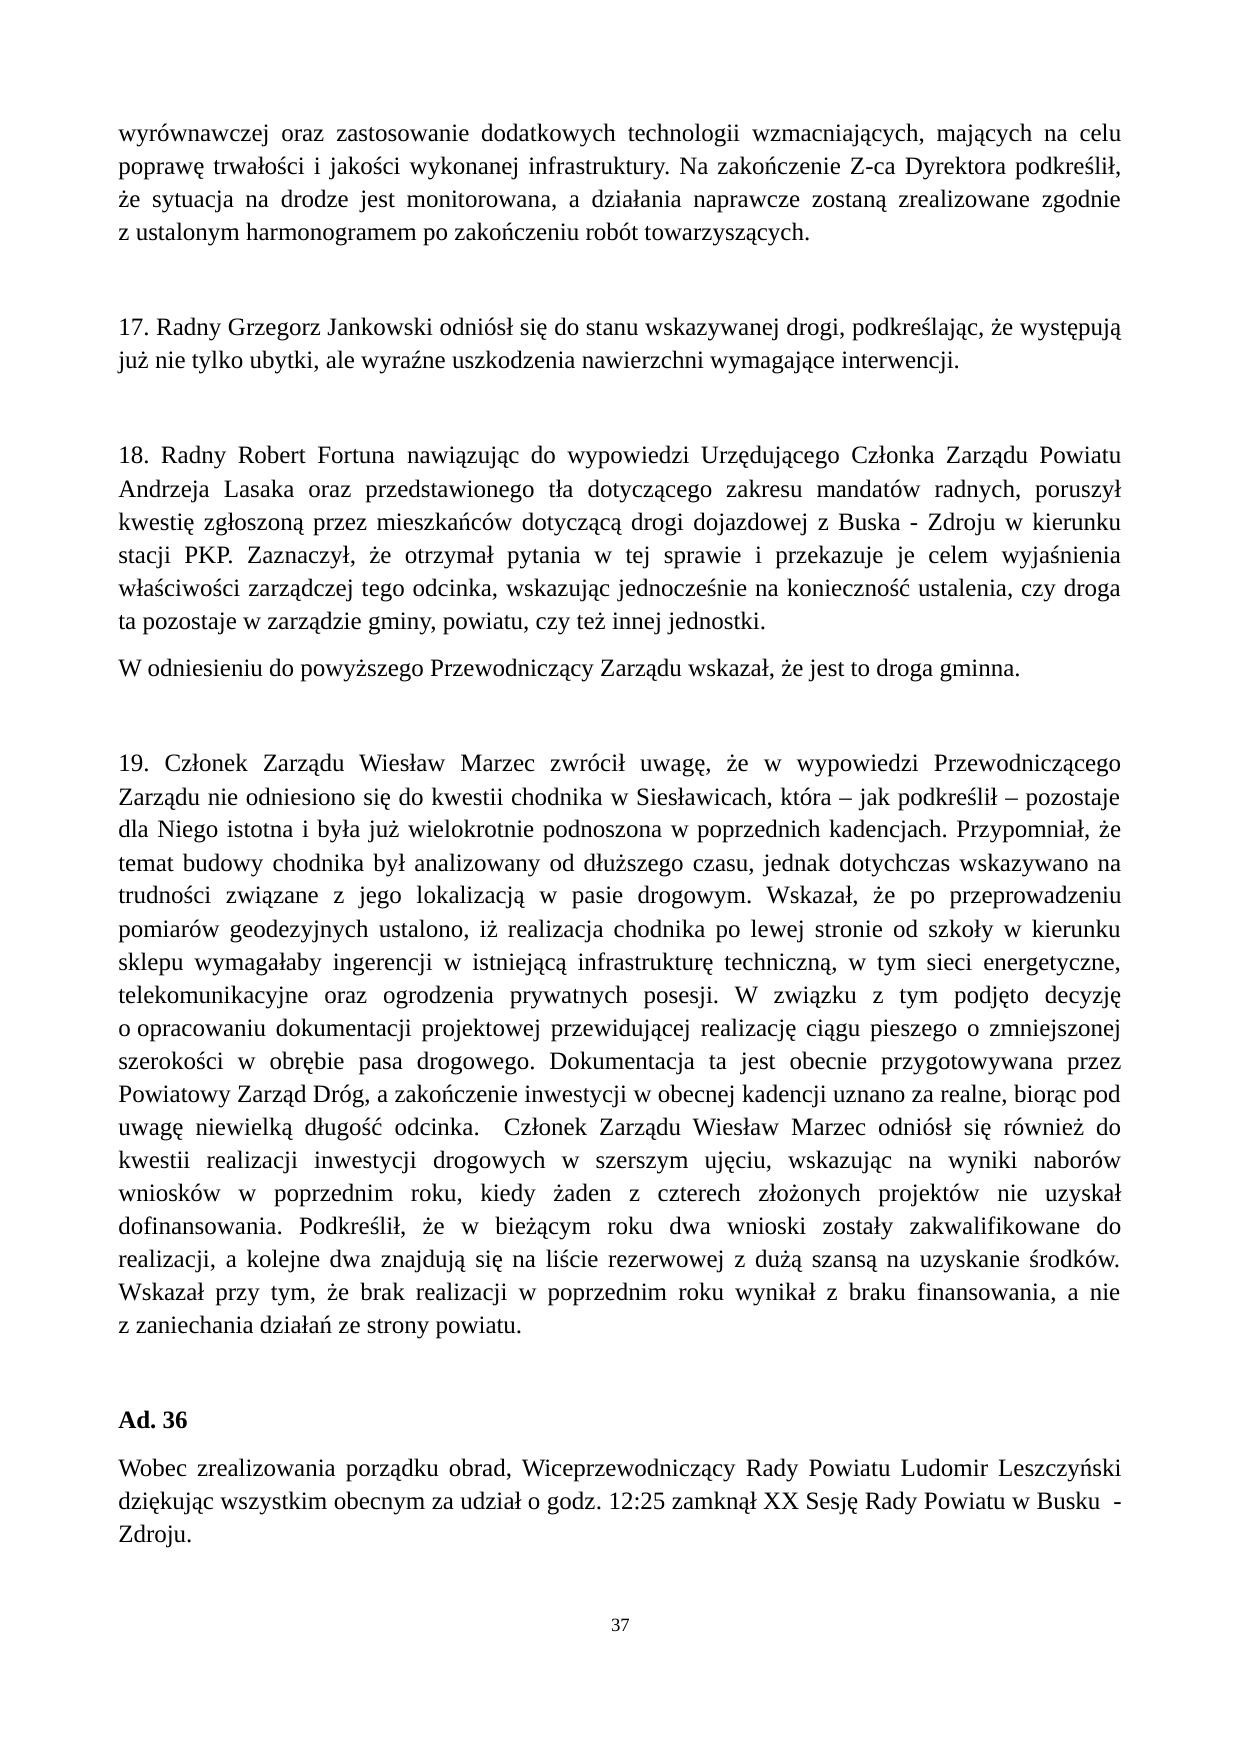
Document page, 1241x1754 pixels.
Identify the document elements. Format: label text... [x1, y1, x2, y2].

text 19. Członek Zarządu Wiesław Marzec zwrócił uwagę, że w wypowiedzi Przewodniczącego Zarządu nie odniesiono się do kwestii chodnika w Siesławicach, która – jak podkreślił – pozostaje dla Niego istotna i była już wielokrotnie podnoszona w poprzednich kadencjach. Przypomniał, że temat budowy chodnika był analizowany od dłuższego czasu, jednak dotychczas wskazywano na trudności związane z jego lokalizacją w pasie drogowym. Wskazał, że po przeprowadzeniu pomiarów geodezyjnych ustalono, iż realizacja chodnika po lewej stronie od szkoły w kierunku sklepu wymagałaby ingerencji w istniejącą infrastrukturę techniczną, w tym sieci energetyczne, telekomunikacyjne oraz ogrodzenia prywatnych posesji. W związku z tym podjęto decyzję o opracowaniu dokumentacji projektowej przewidującej realizację ciągu pieszego o zmniejszonej szerokości w obrębie pasa drogowego. Dokumentacja ta jest obecnie przygotowywana przez Powiatowy Zarząd Dróg, a zakończenie inwestycji w obecnej kadencji uznano za realne, biorąc pod uwagę niewielką długość odcinka. Członek Zarządu Wiesław Marzec odniósł się również do kwestii realizacji inwestycji drogowych w szerszym ujęciu, wskazując na wyniki naborów wniosków w poprzednim roku, kiedy żaden z czterech złożonych projektów nie uzyskał dofinansowania. Podkreślił, że w bieżącym roku dwa wnioski zostały zakwalifikowane do realizacji, a kolejne dwa znajdują się na liście rezerwowej z dużą szansą na uzyskanie środków. Wskazał przy tym, że brak realizacji w poprzednim roku wynikał z braku finansowania, a nie z zaniechania działań ze strony powiatu. [118, 748, 1122, 1339]
text 18. Radny Robert Fortuna nawiązując do wypowiedzi Urzędującego Członka Zarządu Powiatu Andrzeja Lasaka oraz przedstawionego tła dotyczącego zakresu mandatów radnych, poruszył kwestię zgłoszoną przez mieszkańców dotyczącą drogi dojazdowej z Buska - Zdroju w kierunku stacji PKP. Zaznaczył, że otrzymał pytania w tej sprawie i przekazuje je celem wyjaśnienia właściwości zarządczej tego odcinka, wskazując jednocześnie na konieczność ustalenia, czy droga ta pozostaje w zarządzie gminy, powiatu, czy też innej jednostki. [118, 441, 1122, 634]
text Ad. 36 [118, 1405, 1122, 1434]
text wyrównawczej oraz zastosowanie dodatkowych technologii wzmacniających, mających na celu poprawę trwałości i jakości wykonanej infrastruktury. Na zakończenie Z-ca Dyrektora podkreślił, że sytuacja na drodze jest monitorowana, a działania naprawcze zostaną zrealizowane zgodnie z ustalonym harmonogramem po zakończeniu robót towarzyszących. [118, 118, 1122, 246]
text W odniesieniu do powyższego Przewodniczący Zarządu wskazał, że jest to droga gminna. [118, 653, 1122, 682]
list Wobec zrealizowania porządku obrad, Wiceprzewodniczący Rady Powiatu Ludomir Leszczyński dziękując wszystkim obecnym za udział o godz. 12:25 zamknął XX Sesję Rady Powiatu w Busku - Zdroju. [118, 1453, 1122, 1547]
text 17. Radny Grzegorz Jankowski odniósł się do stanu wskazywanej drogi, podkreślając, że występują już nie tylko ubytki, ale wyraźne uszkodzenia nawierzchni wymagające interwencji. [118, 312, 1122, 374]
